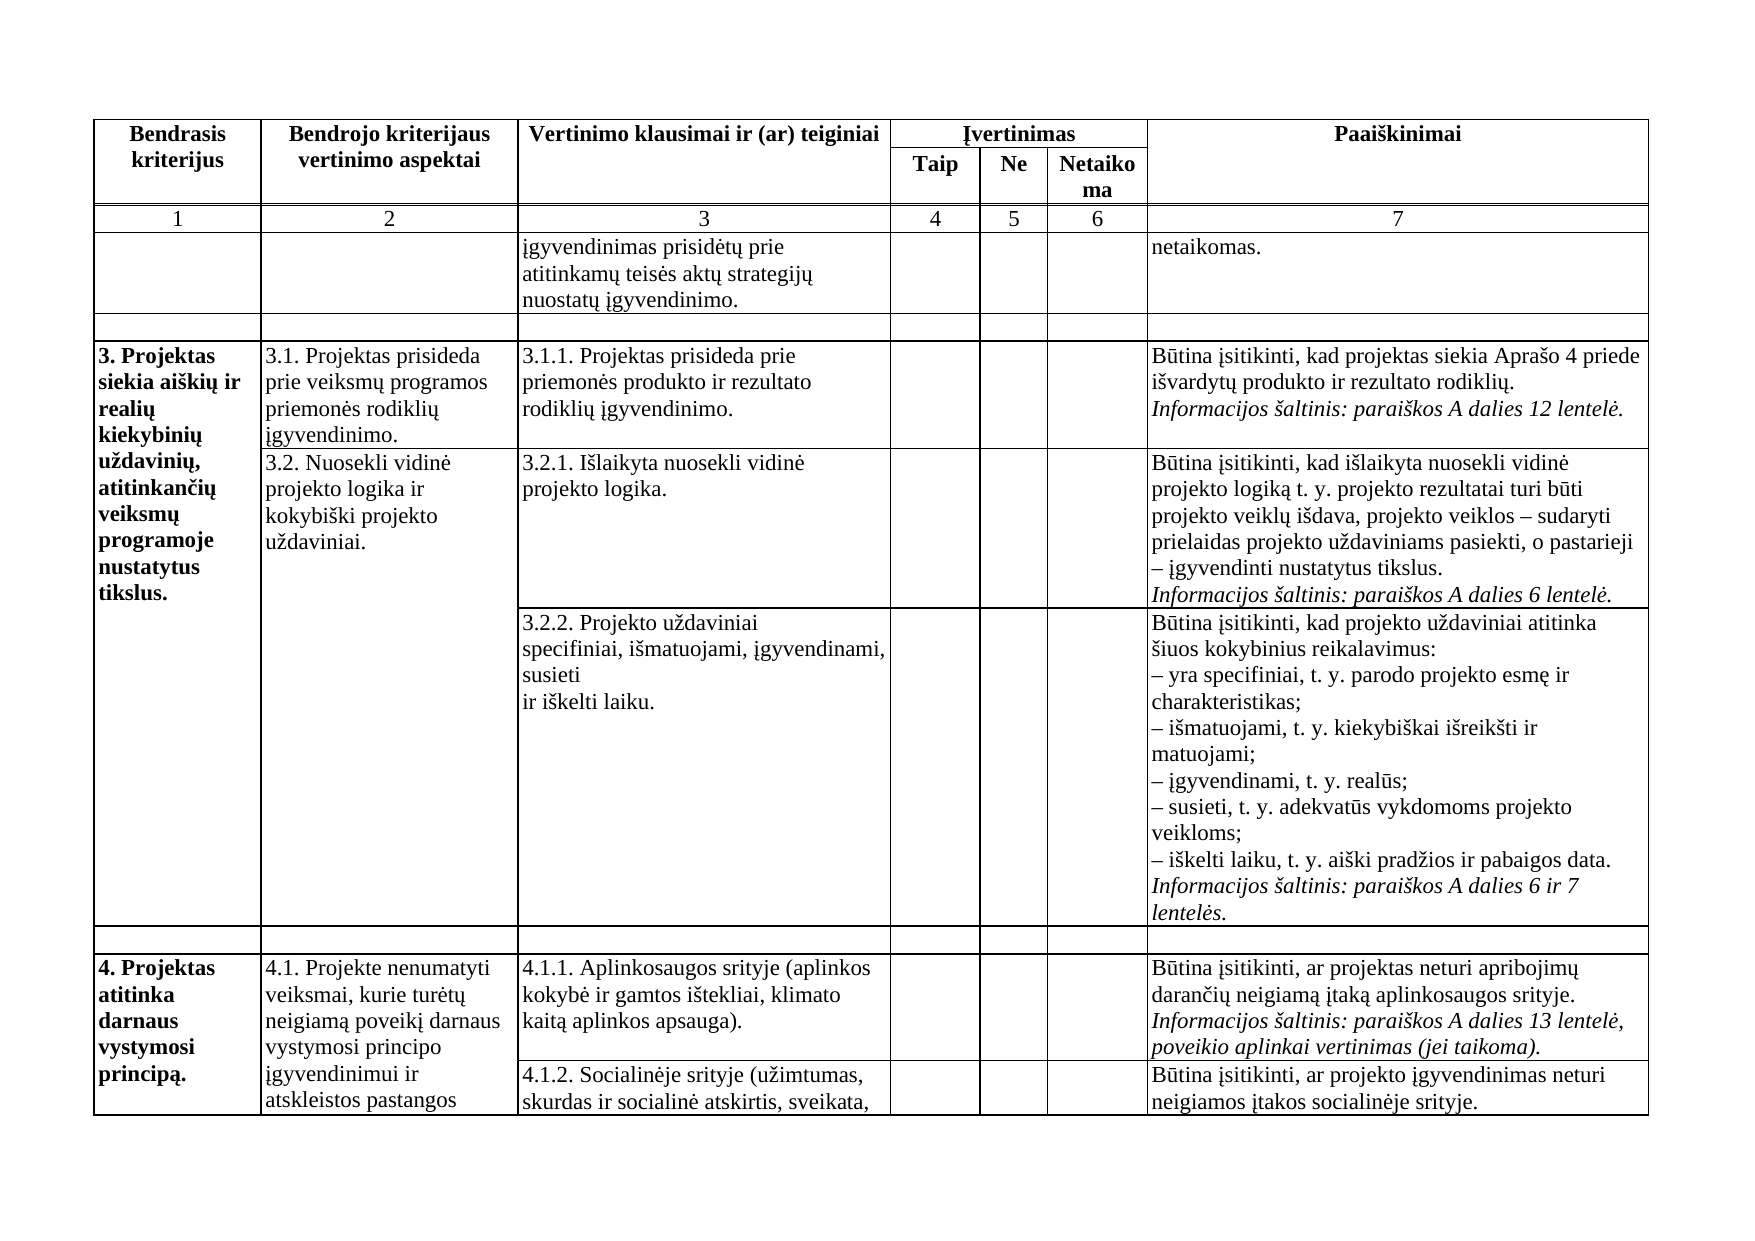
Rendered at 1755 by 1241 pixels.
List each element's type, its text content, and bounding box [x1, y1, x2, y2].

table_cell 3.1.1. Projektas prisideda prie priemonės produkto ir rezultato rodiklių įgyvendinimo. [519, 342, 890, 447]
table_header Paaiškinimai [1148, 120, 1648, 202]
table_cell [262, 233, 517, 312]
table_cell 4. Projektas atitinka darnaus vystymosi principą. [95, 955, 260, 1114]
table_cell [95, 927, 260, 953]
table_cell [891, 449, 979, 607]
table_cell [1148, 314, 1648, 340]
table_cell [1048, 955, 1147, 1060]
table_cell [1048, 342, 1147, 447]
table_cell [262, 314, 517, 340]
table_cell [95, 314, 260, 340]
table_cell [981, 449, 1047, 607]
table_cell [95, 233, 260, 312]
table_cell 4.1.1. Aplinkosaugos srityje (aplinkos kokybė ir gamtos ištekliai, klimato kaitą aplinkos apsauga). [519, 955, 890, 1060]
table_header Bendrojo kriterijaus vertinimo aspektai [262, 120, 517, 202]
table_cell 1 [95, 206, 260, 232]
table_cell [1048, 233, 1147, 312]
table_cell 4.1.2. Socialinėje srityje (užimtumas, skurdas ir socialinė atskirtis, sveikata, [519, 1061, 890, 1114]
table_cell 3.1. Projektas prisideda prie veiksmų programos priemonės rodiklių įgyvendinimo. [262, 342, 517, 447]
table_cell Būtina įsitikinti, kad projektas siekia Aprašo 4 priede išvardytų produkto ir rezultato rodiklių. Informacijos šaltinis: paraiškos A dalies 12 lentelė. [1148, 342, 1648, 447]
table_cell [891, 609, 979, 925]
table_cell [891, 233, 979, 312]
table_cell 5 [981, 206, 1047, 232]
table_header Įvertinimas [891, 120, 1147, 147]
table_cell 3. Projektas siekia aiškių ir realių kiekybinių uždavinių, atitinkančių veiksmų programoje nustatytus tikslus. [95, 342, 260, 925]
table_cell įgyvendinimas prisidėtų prie atitinkamų teisės aktų strategijų nuostatų įgyvendinimo. [519, 233, 890, 312]
table_cell 4 [891, 206, 979, 232]
table_cell Būtina įsitikinti, kad projekto uždaviniai atitinka šiuos kokybinius reikalavimus: – yra specifiniai, t. y. parodo projekto esmę ir charakteristikas; – išmatuojami, t. y. kiekybiškai išreikšti ir matuojami; – įgyvendinami, t. y. realūs; – susieti, t. y. adekvatūs vykdomoms projekto veikloms; – iškelti laiku, t. y. aiški pradžios ir pabaigos data. Informacijos šaltinis: paraiškos A dalies 6 ir 7 lentelės. [1148, 609, 1648, 925]
table_cell 3 [519, 206, 890, 232]
table_cell [891, 927, 979, 953]
table_cell [981, 342, 1047, 447]
table_cell netaikomas. [1148, 233, 1648, 312]
table_cell 3.2.1. Išlaikyta nuosekli vidinė projekto logika. [519, 449, 890, 607]
table_cell [1048, 609, 1147, 925]
table_cell Būtina įsitikinti, ar projektas neturi apribojimų darančių neigiamą įtaką aplinkosaugos srityje. Informacijos šaltinis: paraiškos A dalies 13 lentelė, poveikio aplinkai vertinimas (jei taikoma). [1148, 955, 1648, 1060]
table_cell Taip [891, 148, 979, 202]
table_cell 2 [262, 206, 517, 232]
table_header Bendrasis kriterijus [95, 120, 260, 202]
table_cell Būtina įsitikinti, ar projekto įgyvendinimas neturi neigiamos įtakos socialinėje srityje. [1148, 1061, 1648, 1114]
table_cell [981, 233, 1047, 312]
table_cell [981, 927, 1047, 953]
table_cell [891, 342, 979, 447]
table_cell Netaikoma [1048, 148, 1147, 202]
table_cell [891, 955, 979, 1060]
table_cell 7 [1148, 206, 1648, 232]
table_cell [262, 927, 517, 953]
table_cell [891, 314, 979, 340]
table_cell [981, 955, 1047, 1060]
table_cell 3.2.2. Projekto uždaviniai specifiniai, išmatuojami, įgyvendinami, susieti ir iškelti laiku. [519, 609, 890, 925]
table_header Vertinimo klausimai ir (ar) teiginiai [519, 120, 890, 202]
table_cell [981, 609, 1047, 925]
table_cell [981, 314, 1047, 340]
table_cell [519, 927, 890, 953]
table_cell 4.1. Projekte nenumatyti veiksmai, kurie turėtų neigiamą poveikį darnaus vystymosi principo įgyvendinimui ir atskleistos pastangos [262, 955, 517, 1114]
table_cell [1148, 927, 1648, 953]
table_cell [1048, 314, 1147, 340]
table_cell [1048, 927, 1147, 953]
table_cell 3.2. Nuosekli vidinė projekto logika ir kokybiški projekto uždaviniai. [262, 449, 517, 925]
table_cell [519, 314, 890, 340]
table_cell 6 [1048, 206, 1147, 232]
table_cell [981, 1061, 1047, 1114]
table_cell Ne [981, 148, 1047, 202]
table_cell [1048, 449, 1147, 607]
table_cell [891, 1061, 979, 1114]
table_cell Būtina įsitikinti, kad išlaikyta nuosekli vidinė projekto logiką t. y. projekto rezultatai turi būti projekto veiklų išdava, projekto veiklos – sudaryti prielaidas projekto uždaviniams pasiekti, o pastarieji – įgyvendinti nustatytus tikslus. Informacijos šaltinis: paraiškos A dalies 6 lentelė. [1148, 449, 1648, 607]
table_cell [1048, 1061, 1147, 1114]
